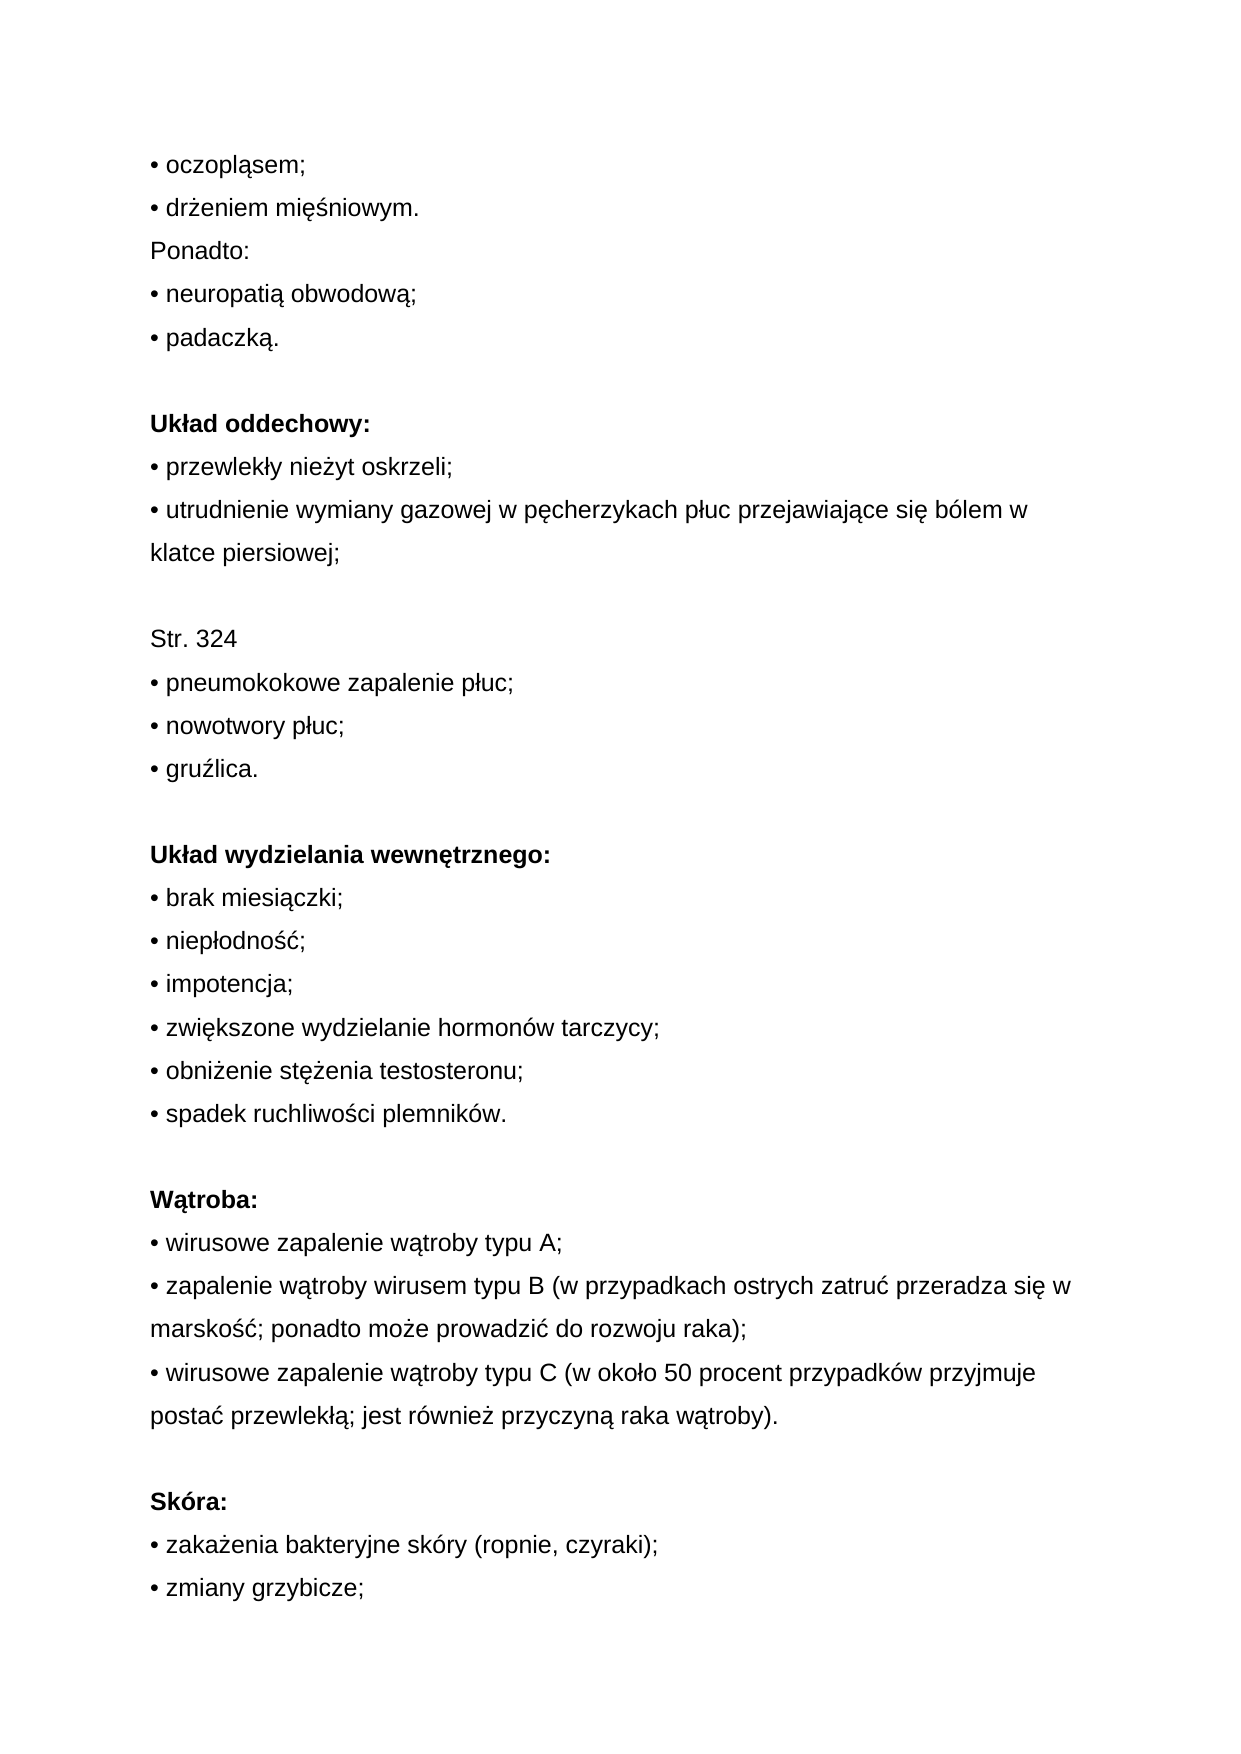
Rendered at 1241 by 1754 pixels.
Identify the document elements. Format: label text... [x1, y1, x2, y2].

text Układ wydzielania wewnętrznego: [150, 840, 1090, 869]
text Skóra: [150, 1487, 1090, 1516]
text Str. 324 [150, 624, 1090, 653]
text • zapalenie wątroby wirusem typu B (w przypadkach ostrych zatruć przeradza się w marskość; ponadto może prowadzić do rozwoju raka); [150, 1271, 1090, 1343]
text • drżeniem mięśniowym. [150, 193, 1090, 222]
text • spadek ruchliwości plemników. [150, 1099, 1090, 1127]
text • wirusowe zapalenie wątroby typu C (w około 50 procent przypadków przyjmuje postać przewlekłą; jest również przyczyną raka wątroby). [150, 1357, 1090, 1429]
text • padaczką. [150, 322, 1090, 351]
text • zwiększone wydzielanie hormonów tarczycy; [150, 1012, 1090, 1041]
text • gruźlica. [150, 754, 1090, 782]
text Wątroba: [150, 1185, 1090, 1214]
text • niepłodność; [150, 926, 1090, 955]
text Układ oddechowy: [150, 409, 1090, 437]
text • zakażenia bakteryjne skóry (ropnie, czyraki); [150, 1530, 1090, 1559]
text • obniżenie stężenia testosteronu; [150, 1056, 1090, 1084]
text • wirusowe zapalenie wątroby typu A; [150, 1228, 1090, 1257]
text • impotencja; [150, 969, 1090, 998]
text • pneumokokowe zapalenie płuc; [150, 667, 1090, 696]
text Ponadto: [150, 236, 1090, 265]
text • zmiany grzybicze; [150, 1573, 1090, 1602]
text • oczopląsem; [150, 150, 1090, 179]
text • brak miesiączki; [150, 883, 1090, 912]
text • nowotwory płuc; [150, 711, 1090, 739]
text • przewlekły nieżyt oskrzeli; [150, 452, 1090, 481]
text • neuropatią obwodową; [150, 279, 1090, 308]
text • utrudnienie wymiany gazowej w pęcherzykach płuc przejawiające się bólem w klatce piersiowej; [150, 495, 1090, 567]
